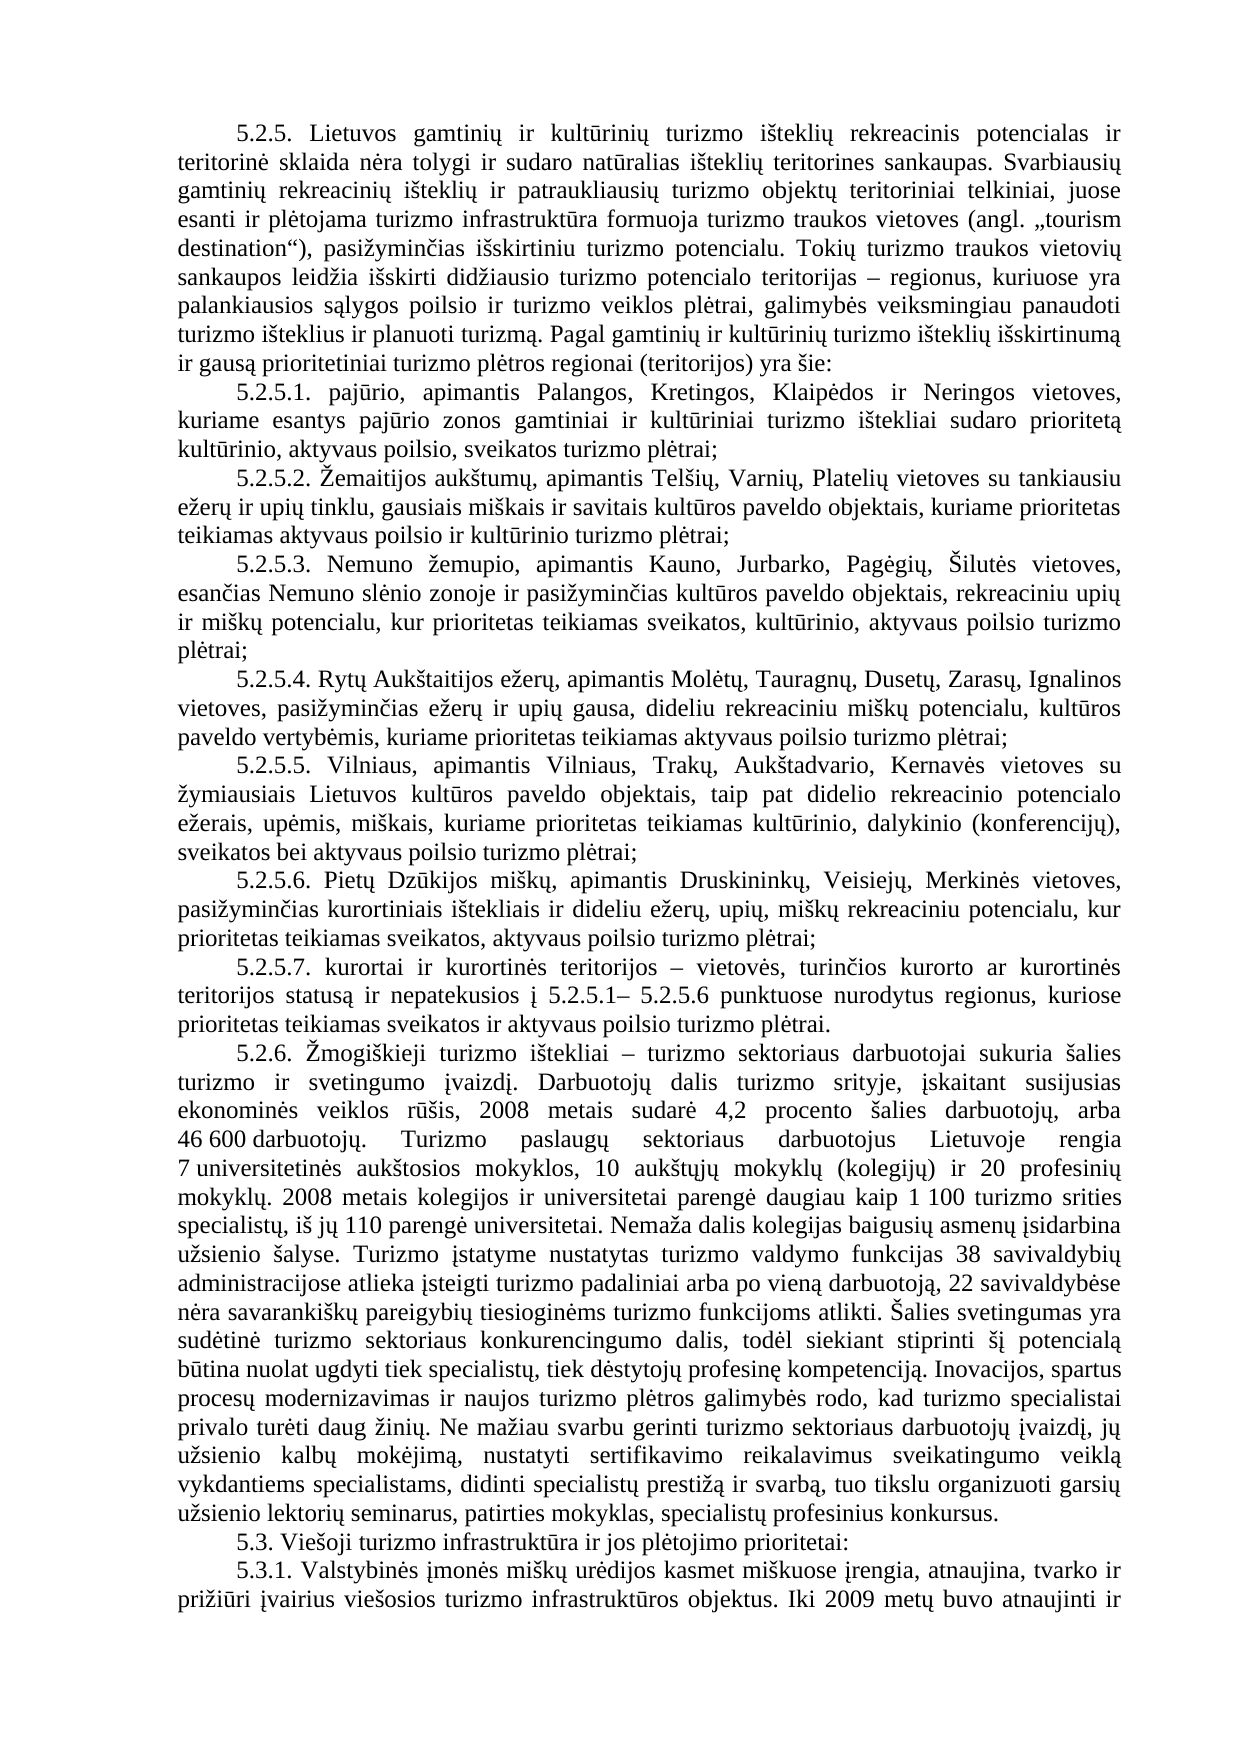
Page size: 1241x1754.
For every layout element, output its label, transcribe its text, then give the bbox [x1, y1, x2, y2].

text 5.3. Viešoji turizmo infrastruktūra ir jos plėtojimo prioritetai: [177, 1527, 1122, 1556]
text 5.2.5.5. Vilniaus, apimantis Vilniaus, Trakų, Aukštadvario, Kernavės vietoves su žymiausiais Lietuvos kultūros paveldo objektais, taip pat didelio rekreacinio potencialo ežerais, upėmis, miškais, kuriame prioritetas teikiamas kultūrinio, dalykinio (konferencijų), sveikatos bei aktyvaus poilsio turizmo plėtrai; [177, 751, 1122, 866]
text 5.2.5.1. pajūrio, apimantis Palangos, Kretingos, Klaipėdos ir Neringos vietoves, kuriame esantys pajūrio zonos gamtiniai ir kultūriniai turizmo ištekliai sudaro prioritetą kultūrinio, aktyvaus poilsio, sveikatos turizmo plėtrai; [177, 377, 1122, 463]
text 5.3.1. Valstybinės įmonės miškų urėdijos kasmet miškuose įrengia, atnaujina, tvarko ir prižiūri įvairius viešosios turizmo infrastruktūros objektus. Iki 2009 metų buvo atnaujinti ir [177, 1556, 1122, 1613]
text 5.2.5. Lietuvos gamtinių ir kultūrinių turizmo išteklių rekreacinis potencialas ir teritorinė sklaida nėra tolygi ir sudaro natūralias išteklių teritorines sankaupas. Svarbiausių gamtinių rekreacinių išteklių ir patraukliausių turizmo objektų teritoriniai telkiniai, juose esanti ir plėtojama turizmo infrastruktūra formuoja turizmo traukos vietoves (angl. „tourism destination“), pasižyminčias išskirtiniu turizmo potencialu. Tokių turizmo traukos vietovių sankaupos leidžia išskirti didžiausio turizmo potencialo teritorijas – regionus, kuriuose yra palankiausios sąlygos poilsio ir turizmo veiklos plėtrai, galimybės veiksmingiau panaudoti turizmo išteklius ir planuoti turizmą. Pagal gamtinių ir kultūrinių turizmo išteklių išskirtinumą ir gausą prioritetiniai turizmo plėtros regionai (teritorijos) yra šie: [177, 118, 1122, 377]
text 5.2.5.4. Rytų Aukštaitijos ežerų, apimantis Molėtų, Tauragnų, Dusetų, Zarasų, Ignalinos vietoves, pasižyminčias ežerų ir upių gausa, dideliu rekreaciniu miškų potencialu, kultūros paveldo vertybėmis, kuriame prioritetas teikiamas aktyvaus poilsio turizmo plėtrai; [177, 664, 1122, 751]
text 5.2.5.3. Nemuno žemupio, apimantis Kauno, Jurbarko, Pagėgių, Šilutės vietoves, esančias Nemuno slėnio zonoje ir pasižyminčias kultūros paveldo objektais, rekreaciniu upių ir miškų potencialu, kur prioritetas teikiamas sveikatos, kultūrinio, aktyvaus poilsio turizmo plėtrai; [177, 549, 1122, 664]
text 5.2.6. Žmogiškieji turizmo ištekliai – turizmo sektoriaus darbuotojai sukuria šalies turizmo ir svetingumo įvaizdį. Darbuotojų dalis turizmo srityje, įskaitant susijusias ekonominės veiklos rūšis, 2008 metais sudarė 4,2 procento šalies darbuotojų, arba 46 600 darbuotojų. Turizmo paslaugų sektoriaus darbuotojus Lietuvoje rengia 7 universitetinės aukštosios mokyklos, 10 aukštųjų mokyklų (kolegijų) ir 20 profesinių mokyklų. 2008 metais kolegijos ir universitetai parengė daugiau kaip 1 100 turizmo srities specialistų, iš jų 110 parengė universitetai. Nemaža dalis kolegijas baigusių asmenų įsidarbina užsienio šalyse. Turizmo įstatyme nustatytas turizmo valdymo funkcijas 38 savivaldybių administracijose atlieka įsteigti turizmo padaliniai arba po vieną darbuotoją, 22 savivaldybėse nėra savarankiškų pareigybių tiesioginėms turizmo funkcijoms atlikti. Šalies svetingumas yra sudėtinė turizmo sektoriaus konkurencingumo dalis, todėl siekiant stiprinti šį potencialą būtina nuolat ugdyti tiek specialistų, tiek dėstytojų profesinę kompetenciją. Inovacijos, spartus procesų modernizavimas ir naujos turizmo plėtros galimybės rodo, kad turizmo specialistai privalo turėti daug žinių. Ne mažiau svarbu gerinti turizmo sektoriaus darbuotojų įvaizdį, jų užsienio kalbų mokėjimą, nustatyti sertifikavimo reikalavimus sveikatingumo veiklą vykdantiems specialistams, didinti specialistų prestižą ir svarbą, tuo tikslu organizuoti garsių užsienio lektorių seminarus, patirties mokyklas, specialistų profesinius konkursus. [177, 1038, 1122, 1527]
text 5.2.5.6. Pietų Dzūkijos miškų, apimantis Druskininkų, Veisiejų, Merkinės vietoves, pasižyminčias kurortiniais ištekliais ir dideliu ežerų, upių, miškų rekreaciniu potencialu, kur prioritetas teikiamas sveikatos, aktyvaus poilsio turizmo plėtrai; [177, 866, 1122, 952]
text 5.2.5.2. Žemaitijos aukštumų, apimantis Telšių, Varnių, Platelių vietoves su tankiausiu ežerų ir upių tinklu, gausiais miškais ir savitais kultūros paveldo objektais, kuriame prioritetas teikiamas aktyvaus poilsio ir kultūrinio turizmo plėtrai; [177, 463, 1122, 549]
text 5.2.5.7. kurortai ir kurortinės teritorijos – vietovės, turinčios kurorto ar kurortinės teritorijos statusą ir nepatekusios į 5.2.5.1– 5.2.5.6 punktuose nurodytus regionus, kuriose prioritetas teikiamas sveikatos ir aktyvaus poilsio turizmo plėtrai. [177, 952, 1122, 1038]
